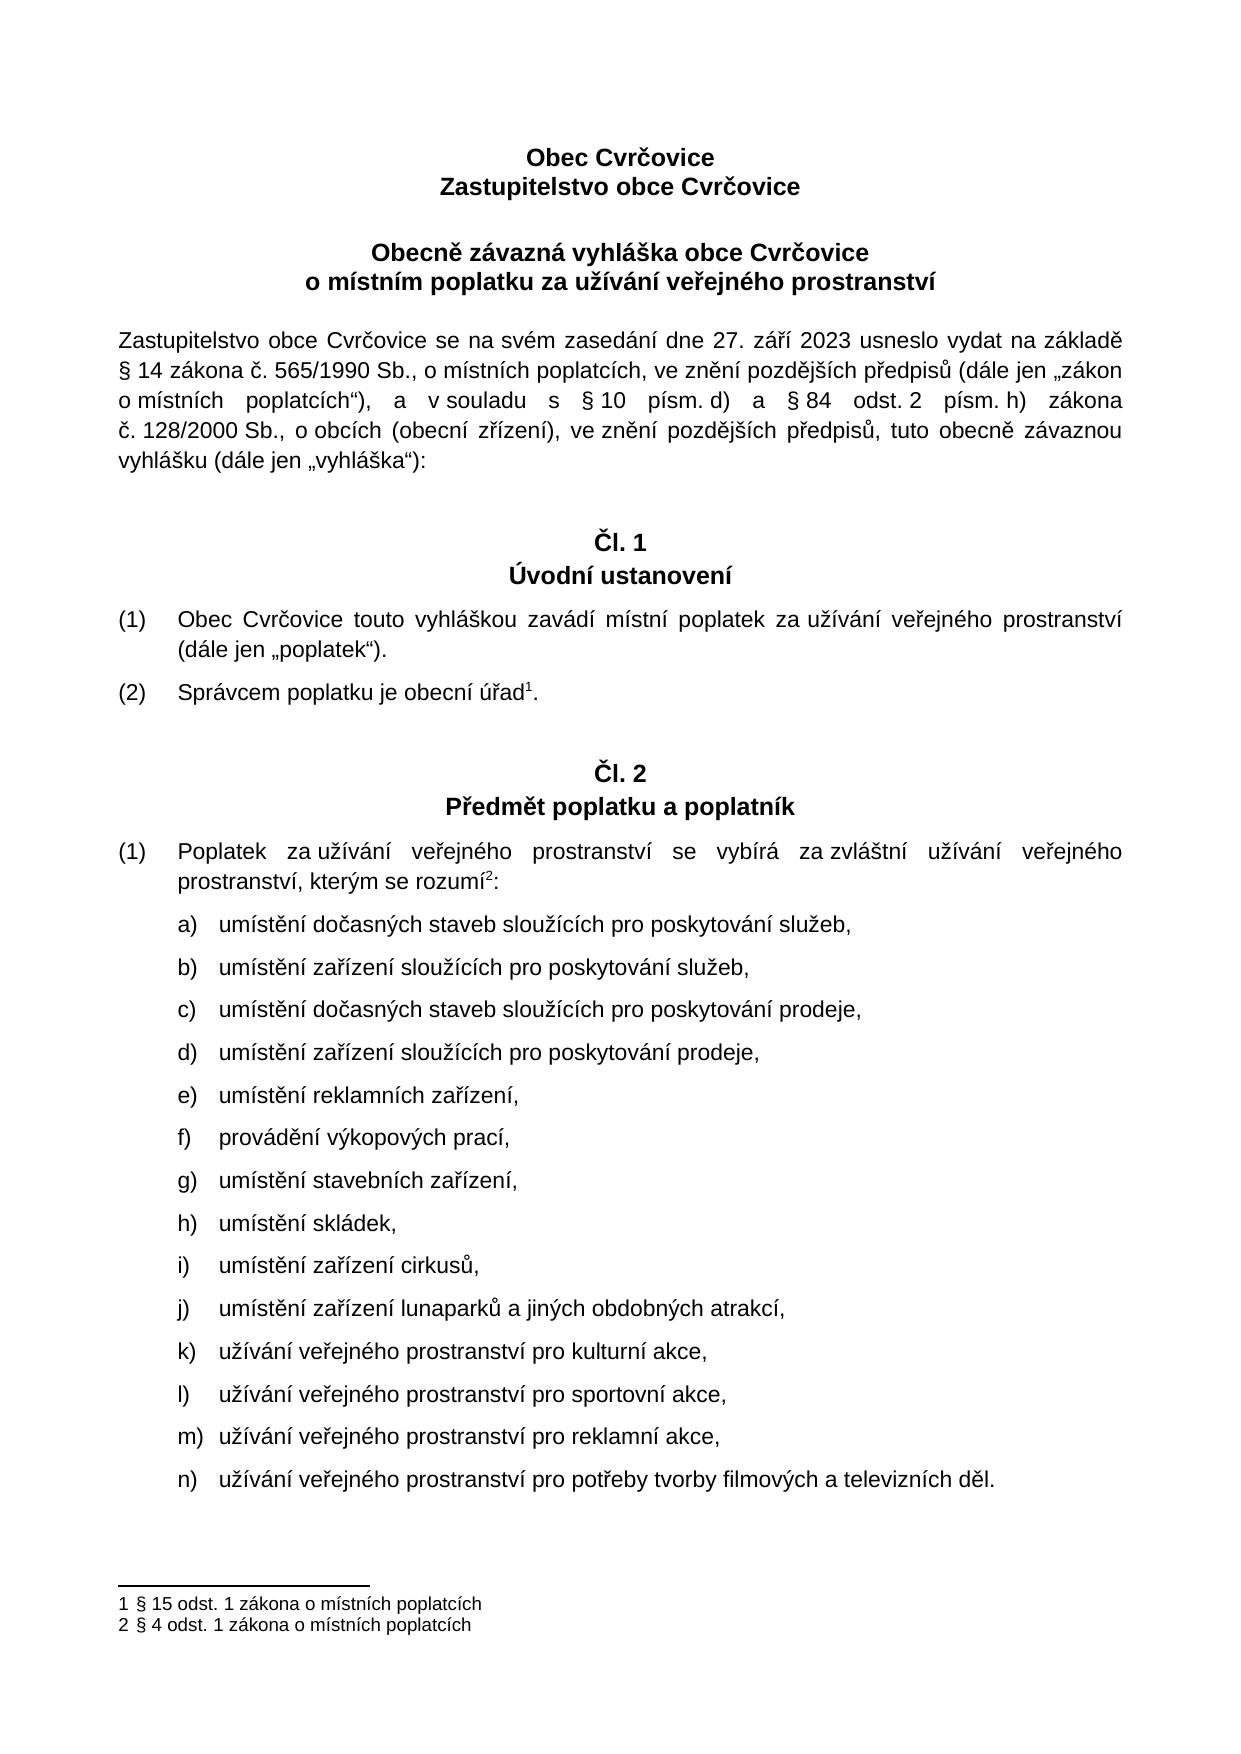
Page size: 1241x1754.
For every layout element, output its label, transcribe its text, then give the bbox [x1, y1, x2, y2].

subtitle Čl. 2 Předmět poplatku a poplatník [118, 759, 1122, 821]
subtitle Obecně závazná vyhláška obce Cvrčovice o místním poplatku za užívání veřejného prostranství [118, 238, 1122, 295]
list užívání veřejného prostranství pro reklamní akce, [177, 1423, 1122, 1450]
list § 4 odst. 1 zákona o místních poplatcích [118, 1614, 1122, 1635]
list umístění zařízení cirkusů, [177, 1252, 1122, 1279]
title Obec Cvrčovice Zastupitelstvo obce Cvrčovice [118, 143, 1122, 201]
list umístění dočasných staveb sloužících pro poskytování prodeje, [177, 996, 1122, 1023]
list umístění reklamních zařízení, [177, 1082, 1122, 1108]
list Obec Cvrčovice touto vyhláškou zavádí místní poplatek za užívání veřejného prostranství (dále jen „poplatek“). [118, 606, 1122, 663]
list umístění zařízení lunaparků a jiných obdobných atrakcí, [177, 1295, 1122, 1322]
list umístění skládek, [177, 1210, 1122, 1236]
list Správcem poplatku je obecní úřad. [118, 679, 1122, 706]
list užívání veřejného prostranství pro potřeby tvorby filmových a televizních děl. [177, 1466, 1122, 1492]
list Poplatek za užívání veřejného prostranství se vybírá za zvláštní užívání veřejného prostranství, kterým se rozumí: [118, 838, 1122, 894]
list umístění zařízení sloužících pro poskytování služeb, [177, 953, 1122, 980]
text Zastupitelstvo obce Cvrčovice se na svém zasedání dne 27. září 2023 usneslo vydat na základě § 14 zákona č. 565/1990 Sb., o místních poplatcích, ve znění pozdějších předpisů (dále jen „zákon o místních poplatcích“), a v souladu s § 10 písm. d) a § 84 odst. 2 písm. h) zákona č. 128/2000 Sb., o obcích (obecní zřízení), ve znění pozdějších předpisů, tuto obecně závaznou vyhlášku (dále jen „vyhláška“): [118, 327, 1122, 474]
list § 15 odst. 1 zákona o místních poplatcích [118, 1592, 1122, 1614]
list užívání veřejného prostranství pro sportovní akce, [177, 1381, 1122, 1407]
list umístění dočasných staveb sloužících pro poskytování služeb, [177, 911, 1122, 937]
subtitle Čl. 1 Úvodní ustanovení [118, 528, 1122, 589]
list užívání veřejného prostranství pro kulturní akce, [177, 1338, 1122, 1364]
list umístění stavebních zařízení, [177, 1167, 1122, 1193]
list umístění zařízení sloužících pro poskytování prodeje, [177, 1039, 1122, 1065]
list provádění výkopových prací, [177, 1124, 1122, 1151]
